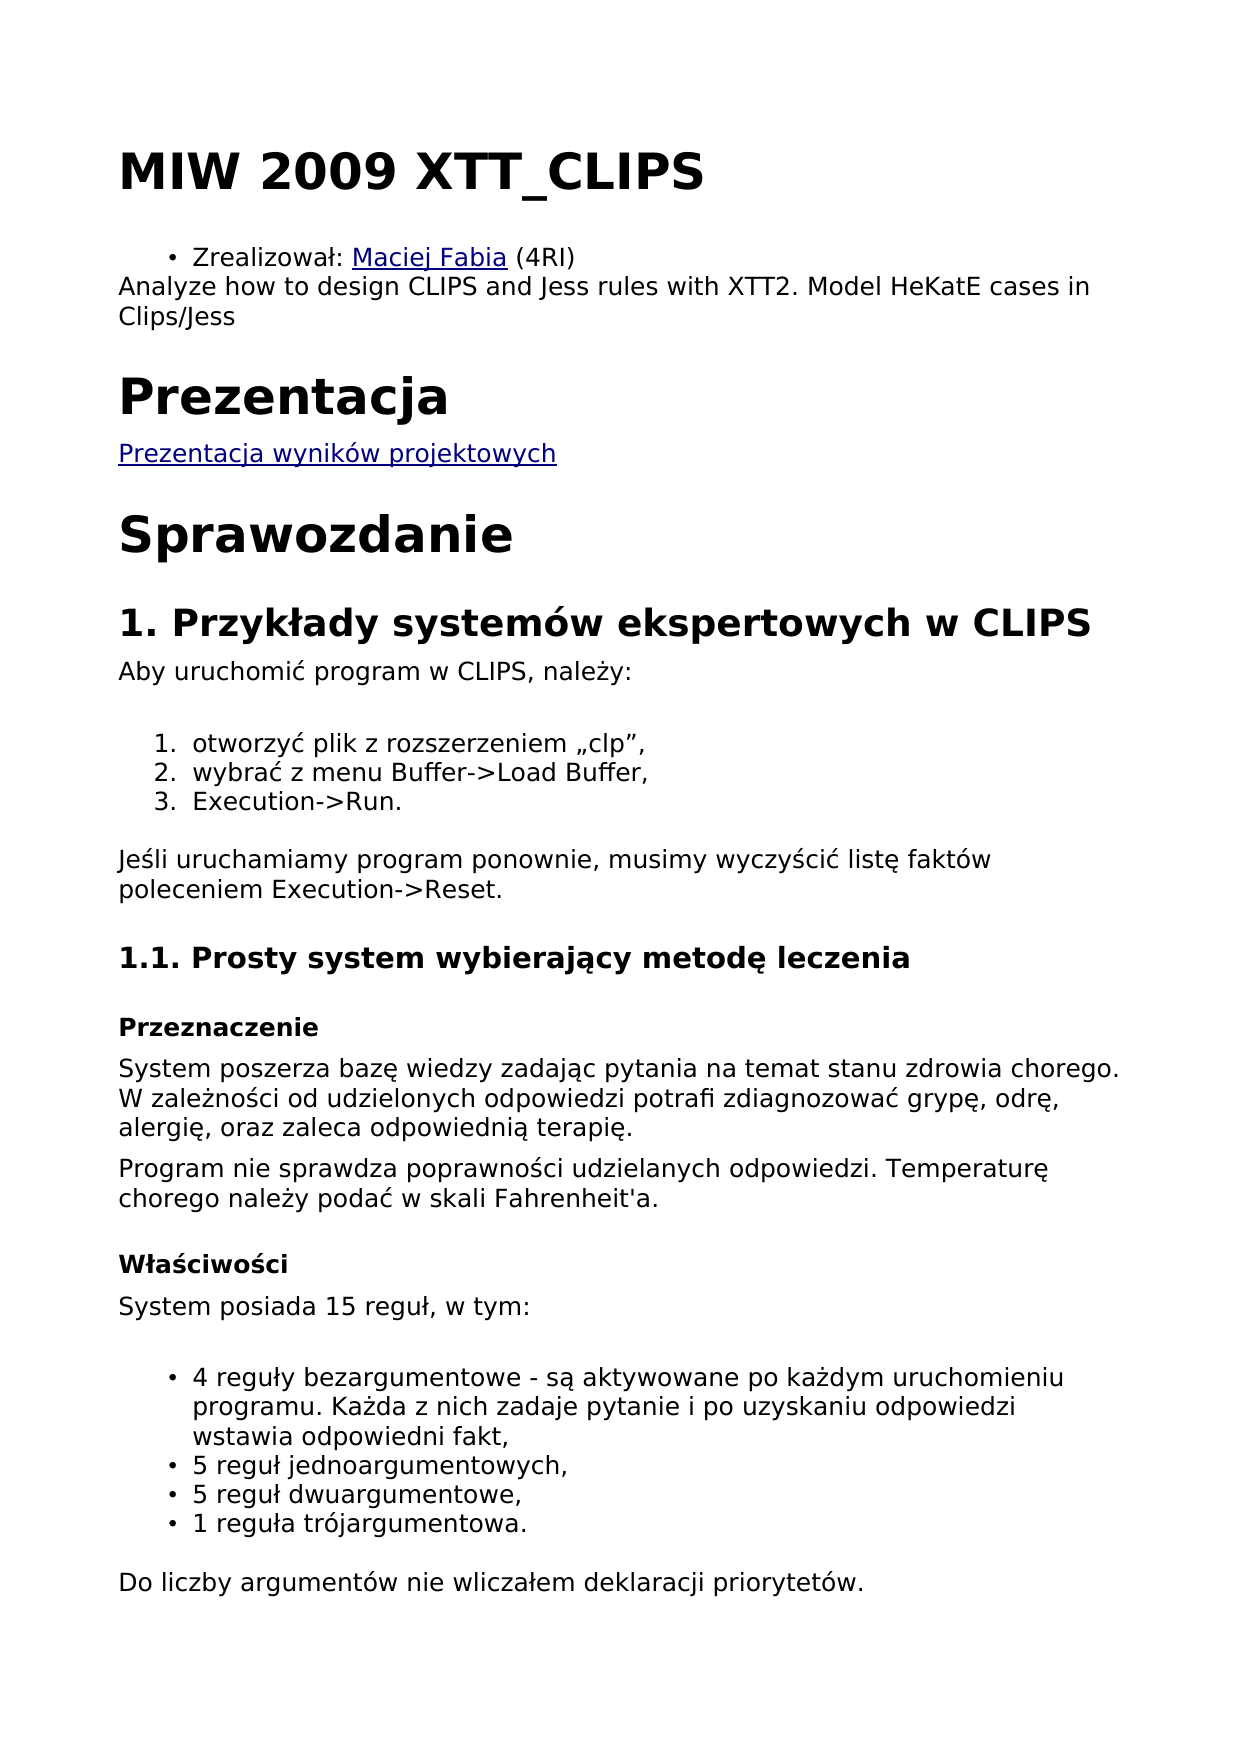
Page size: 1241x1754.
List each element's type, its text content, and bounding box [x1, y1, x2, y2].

text Aby uruchomić program w CLIPS, należy: [118, 658, 1122, 687]
list Execution->Run. [177, 787, 1122, 816]
text Analyze how to design CLIPS and Jess rules with XTT2. Model HeKatE cases in Clips/Jess [118, 272, 1122, 331]
text Prezentacja wyników projektowych [118, 439, 1122, 468]
list otworzyć plik z rozszerzeniem „clp”, [177, 729, 1122, 758]
text System posiada 15 reguł, w tym: [118, 1292, 1122, 1321]
list 1 reguła trójargumentowa. [177, 1509, 1122, 1538]
list Zrealizował: Maciej Fabia (4RI) [177, 243, 1122, 272]
subtitle MIW 2009 XTT_CLIPS [118, 143, 1122, 201]
subtitle 1. Przykłady systemów ekspertowych w CLIPS [118, 601, 1122, 645]
subtitle Prezentacja [118, 368, 1122, 427]
text Program nie sprawdza poprawności udzielanych odpowiedzi. Temperaturę chorego należy podać w skali Fahrenheit'a. [118, 1155, 1122, 1213]
subtitle 1.1. Prosty system wybierający metodę leczenia [118, 942, 1122, 976]
list 5 reguł jednoargumentowych, [177, 1451, 1122, 1480]
text Jeśli uruchamiamy program ponownie, musimy wyczyścić listę faktów poleceniem Execution->Reset. [118, 846, 1122, 904]
list wybrać z menu Buffer->Load Buffer, [177, 758, 1122, 787]
text Do liczby argumentów nie wliczałem deklaracji priorytetów. [118, 1568, 1122, 1597]
list 5 reguł dwuargumentowe, [177, 1480, 1122, 1509]
subtitle Przeznaczenie [118, 1013, 1122, 1042]
subtitle Właściwości [118, 1251, 1122, 1280]
text System poszerza bazę wiedzy zadając pytania na temat stanu zdrowia chorego. W zależności od udzielonych odpowiedzi potrafi zdiagnozować grypę, odrę, alergię, oraz zaleca odpowiednią terapię. [118, 1055, 1122, 1142]
list 4 reguły bezargumentowe - są aktywowane po każdym uruchomieniu programu. Każda z nich zadaje pytanie i po uzyskaniu odpowiedzi wstawia odpowiedni fakt, [177, 1363, 1122, 1451]
subtitle Sprawozdanie [118, 506, 1122, 564]
